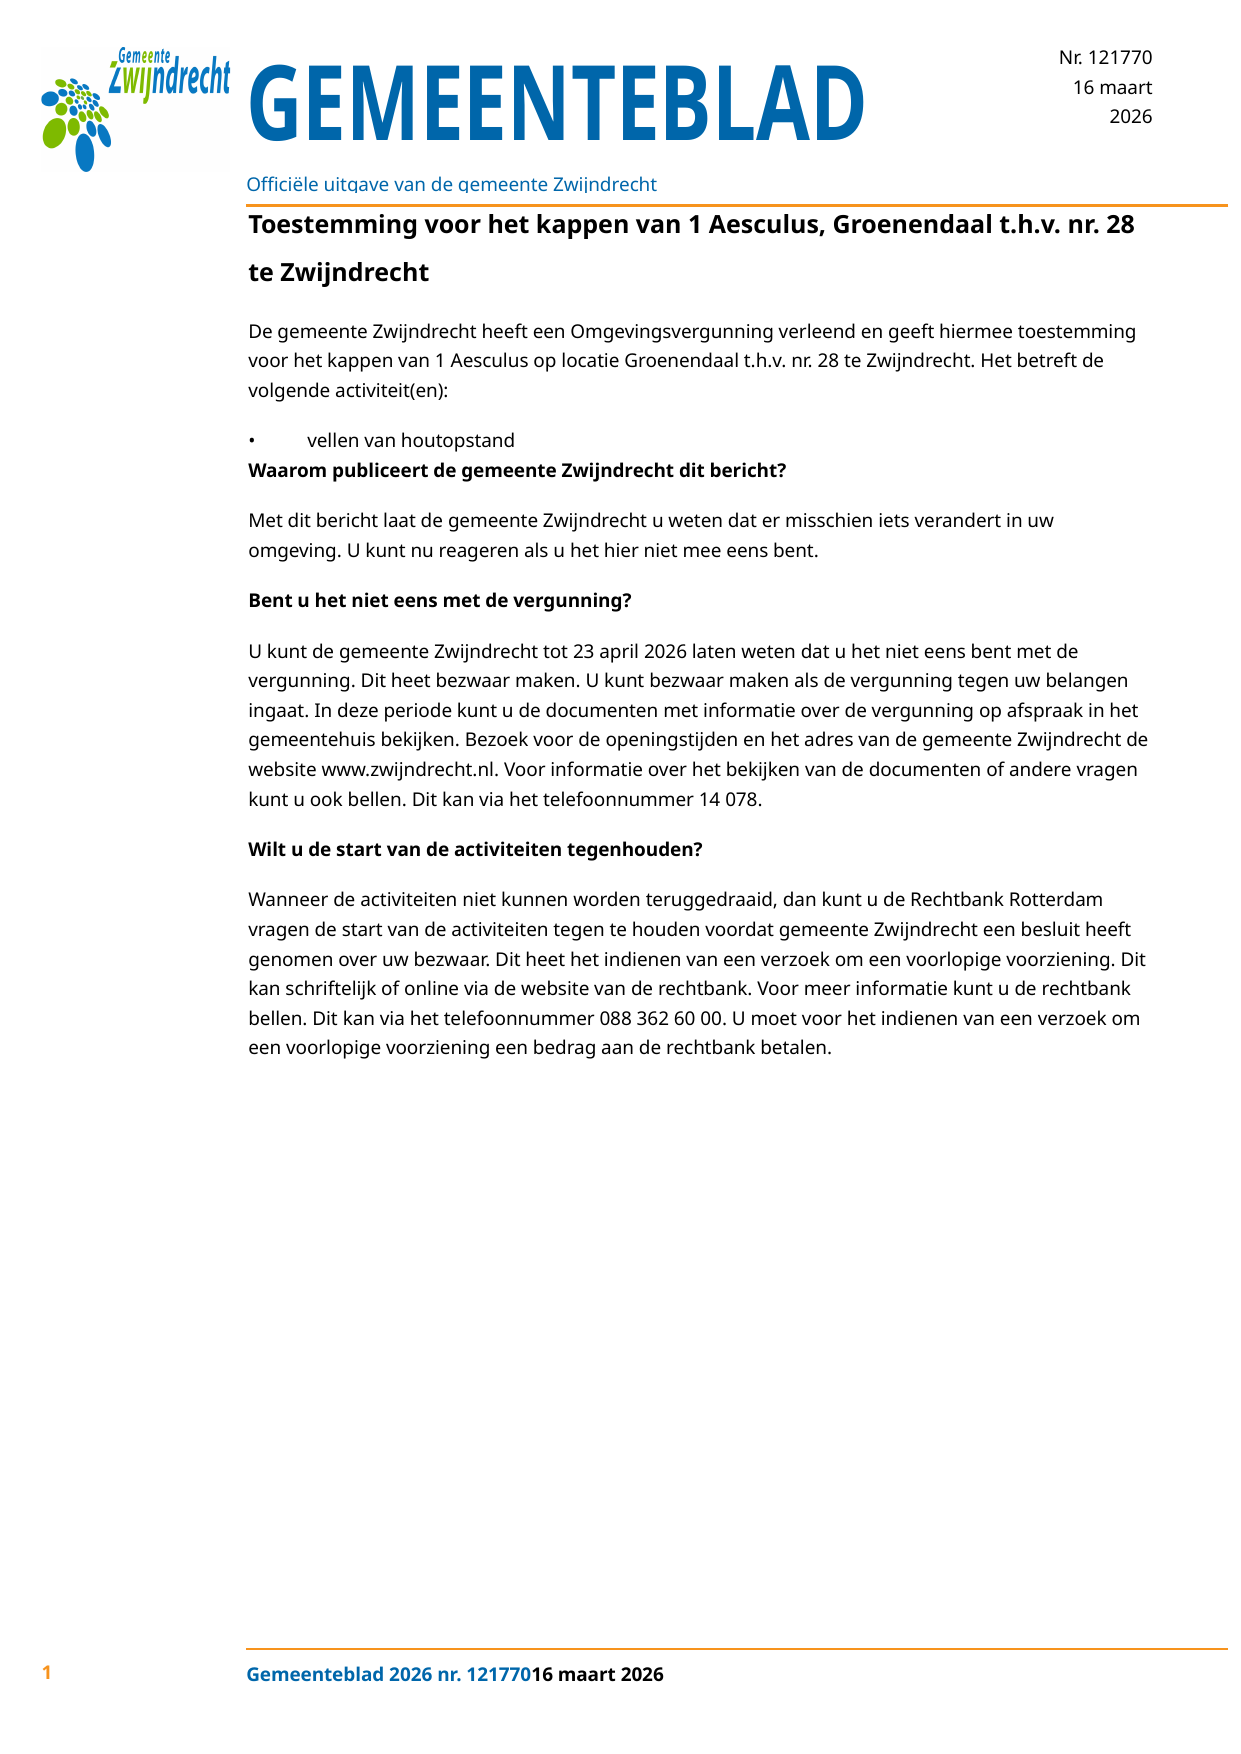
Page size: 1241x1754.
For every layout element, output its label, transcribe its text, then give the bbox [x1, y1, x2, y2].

list vellen van houtopstand [248, 427, 1152, 453]
picture [41, 47, 231, 172]
text Bent u het niet eens met de vergunning? [248, 587, 1152, 613]
text Waarom publiceert de gemeente Zwijndrecht dit bericht? [248, 457, 1152, 483]
text Wilt u de start van de activiteiten tegenhouden? [248, 836, 1152, 862]
text De gemeente Zwijndrecht heeft een Omgevingsvergunning verleend en geeft hiermee toestemming voor het kappen van 1 Aesculus op locatie Groenendaal t.h.v. nr. 28 te Zwijndrecht. Het betreft de volgende activiteit(en): [248, 318, 1152, 403]
text Met dit bericht laat de gemeente Zwijndrecht u weten dat er misschien iets verandert in uw omgeving. U kunt nu reageren als u het hier niet mee eens bent. [248, 507, 1152, 563]
text Toestemming voor het kappen van 1 Aesculus, Groenendaal t.h.v. nr. 28 te Zwijndrecht [248, 207, 1152, 288]
text U kunt de gemeente Zwijndrecht tot 23 april 2026 laten weten dat u het niet eens bent met de vergunning. Dit heet bezwaar maken. U kunt bezwaar maken als de vergunning tegen uw belangen ingaat. In deze periode kunt u de documenten met informatie over de vergunning op afspraak in het gemeentehuis bekijken. Bezoek voor de openingstijden en het adres van de gemeente Zwijndrecht de website www.zwijndrecht.nl. Voor informatie over het bekijken van de documenten of andere vragen kunt u ook bellen. Dit kan via het telefoonnummer 14 078. [248, 638, 1152, 812]
text Wanneer de activiteiten niet kunnen worden teruggedraaid, dan kunt u de Rechtbank Rotterdam vragen de start van de activiteiten tegen te houden voordat gemeente Zwijndrecht een besluit heeft genomen over uw bezwaar. Dit heet het indienen van een verzoek om een voorlopige voorziening. Dit kan schriftelijk of online via de website van de rechtbank. Voor meer informatie kunt u de rechtbank bellen. Dit kan via het telefoonnummer 088 362 60 00. U moet voor het indienen van een verzoek om een voorlopige voorziening een bedrag aan de rechtbank betalen. [248, 887, 1152, 1060]
